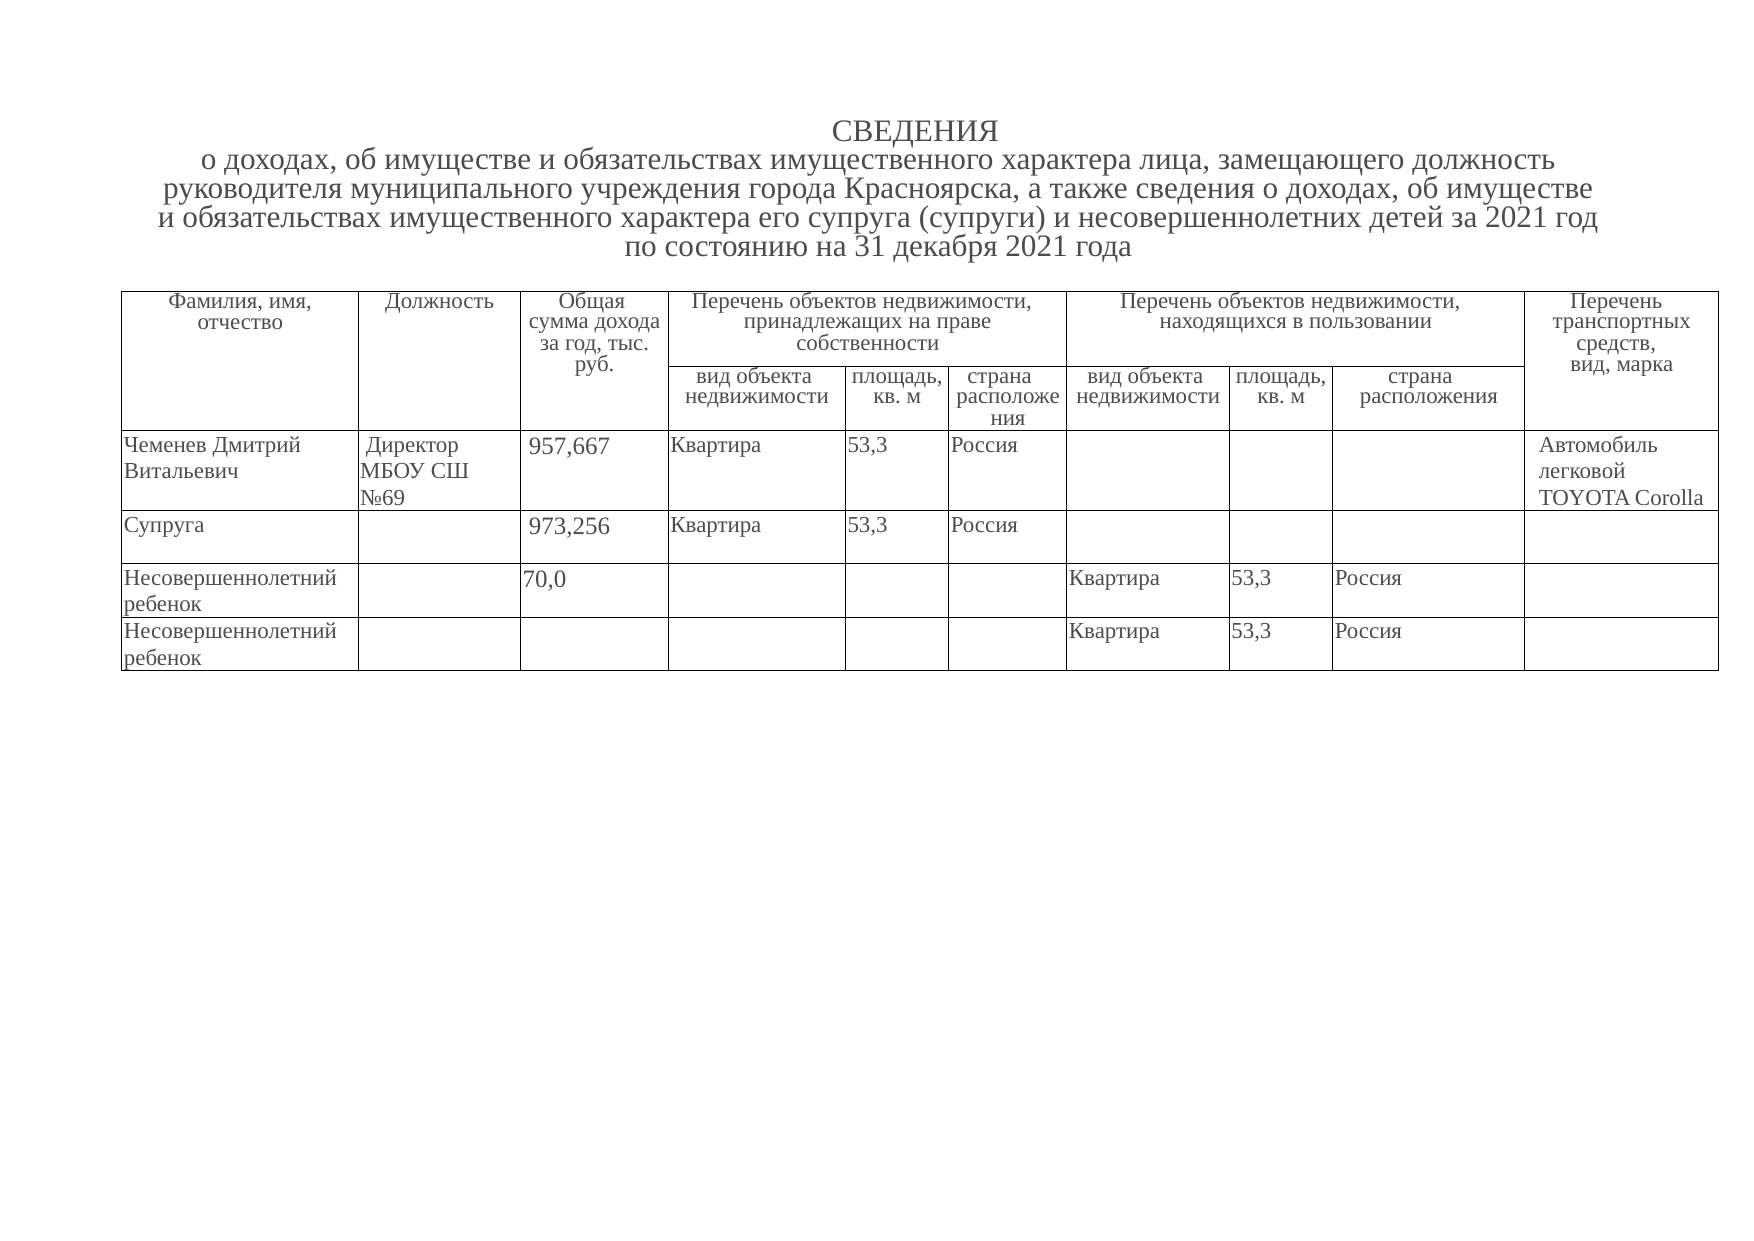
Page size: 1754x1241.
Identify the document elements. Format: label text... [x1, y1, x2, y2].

table_cell 70,0 [521, 564, 668, 617]
table_header Перечень объектов недвижимости, принадлежащих на праве собственности [669, 292, 1066, 366]
table_cell [1067, 431, 1229, 510]
table_cell Квартира [669, 431, 845, 510]
table_cell Супруга [122, 511, 358, 563]
table_cell [1525, 618, 1718, 670]
table_cell 957,667 [521, 431, 668, 510]
table_cell Квартира [669, 511, 845, 563]
table_cell [359, 564, 520, 617]
table_cell Автомобиль легковой TOYOTA Corolla [1525, 431, 1718, 510]
table_cell [1230, 431, 1332, 510]
text СВЕДЕНИЯ [64, 118, 1693, 147]
table_cell 53,3 [846, 511, 948, 563]
table_cell [359, 511, 520, 563]
table_cell страна расположения [949, 367, 1066, 430]
text руководителя муниципального учреждения города Красноярска, а также сведения о доходах, об имуществе [64, 176, 1693, 204]
table_cell Несовершеннолетний ребенок [122, 564, 358, 617]
table_cell Россия [949, 511, 1066, 563]
table_header Фамилия, имя, отчество [122, 292, 358, 430]
table_cell Россия [949, 431, 1066, 510]
table_cell вид объекта недвижимости [669, 367, 845, 430]
text по состоянию на 31 декабря 2021 года [64, 233, 1693, 262]
table_cell Квартира [1067, 564, 1229, 617]
table_cell Россия [1333, 564, 1524, 617]
table_cell [949, 564, 1066, 617]
table_cell [1230, 511, 1332, 563]
table_cell 53,3 [1230, 564, 1332, 617]
table_cell вид объекта недвижимости [1067, 367, 1229, 430]
table_cell [1333, 431, 1524, 510]
table_header Общая сумма дохода за год, тыс. руб. [521, 292, 668, 430]
table_cell 53,3 [1230, 618, 1332, 670]
table_cell Несовершеннолетний ребенок [122, 618, 358, 670]
table_header Перечень транспортных средств, вид, марка [1525, 292, 1718, 430]
table_cell [1333, 511, 1524, 563]
table_cell Россия [1333, 618, 1524, 670]
table_header Перечень объектов недвижимости, находящихся в пользовании [1067, 292, 1524, 366]
table_cell [846, 564, 948, 617]
table_cell [1067, 511, 1229, 563]
table_cell Квартира [1067, 618, 1229, 670]
text и обязательствах имущественного характера его супруга (супруги) и несовершеннолетних детей за 2021 год [64, 204, 1693, 233]
table_cell [359, 618, 520, 670]
table_cell [949, 618, 1066, 670]
table_cell площадь, кв. м [1230, 367, 1332, 430]
table_cell [669, 618, 845, 670]
table_cell [521, 618, 668, 670]
table_cell [669, 564, 845, 617]
table_cell [1525, 511, 1718, 563]
table_cell [846, 618, 948, 670]
table_cell площадь, кв. м [846, 367, 948, 430]
table_cell Директор МБОУ СШ №69 [359, 431, 520, 510]
text о доходах, об имуществе и обязательствах имущественного характера лица, замещающего должность [64, 147, 1693, 176]
table_cell 973,256 [521, 511, 668, 563]
table_cell страна расположения [1333, 367, 1524, 430]
table_cell 53,3 [846, 431, 948, 510]
table_header Должность [359, 292, 520, 430]
table_cell [1525, 564, 1718, 617]
table_cell Чеменев Дмитрий Витальевич [122, 431, 358, 510]
